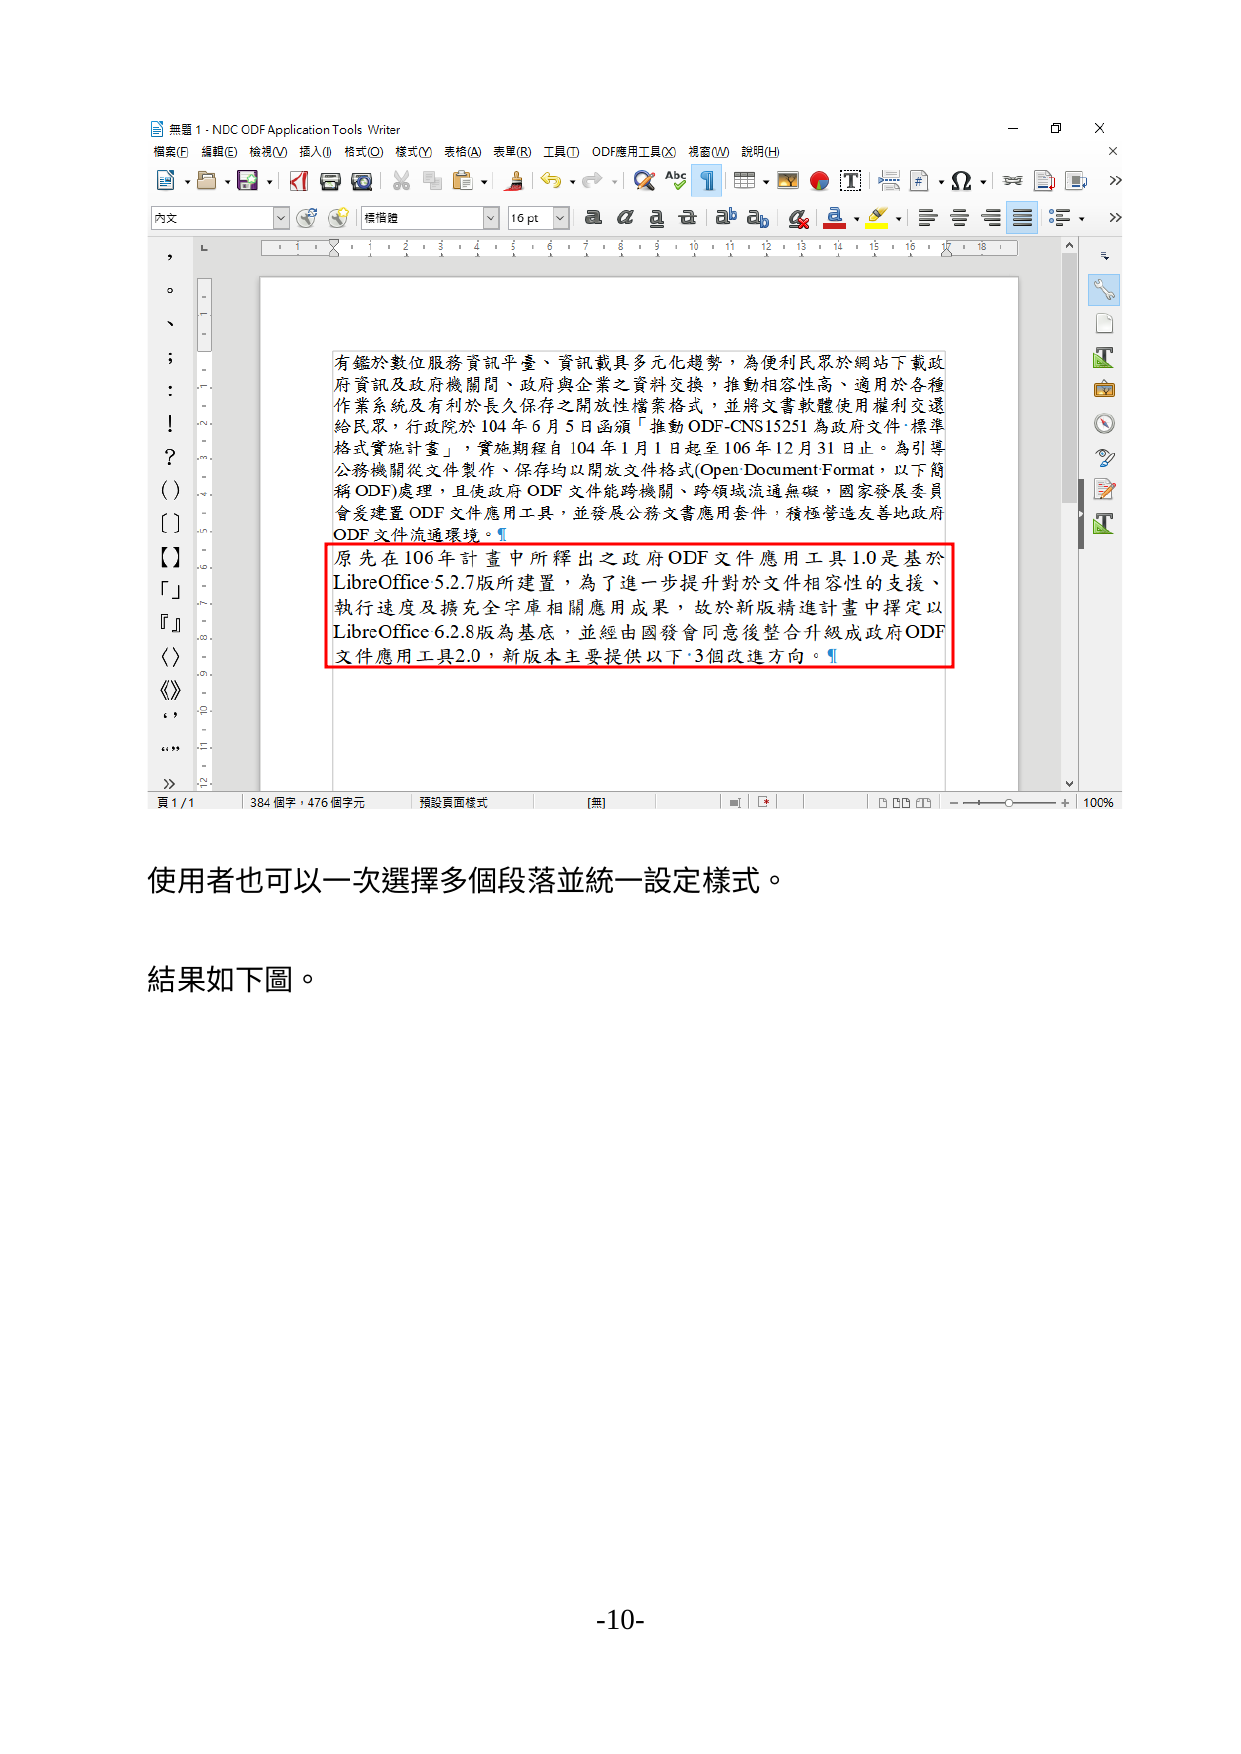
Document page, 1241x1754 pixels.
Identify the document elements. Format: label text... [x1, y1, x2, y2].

text 結果如下圖。 [148, 956, 1122, 998]
picture [147, 118, 1123, 809]
text 使用者也可以一次選擇多個段落並統一設定樣式。 [148, 857, 1122, 899]
